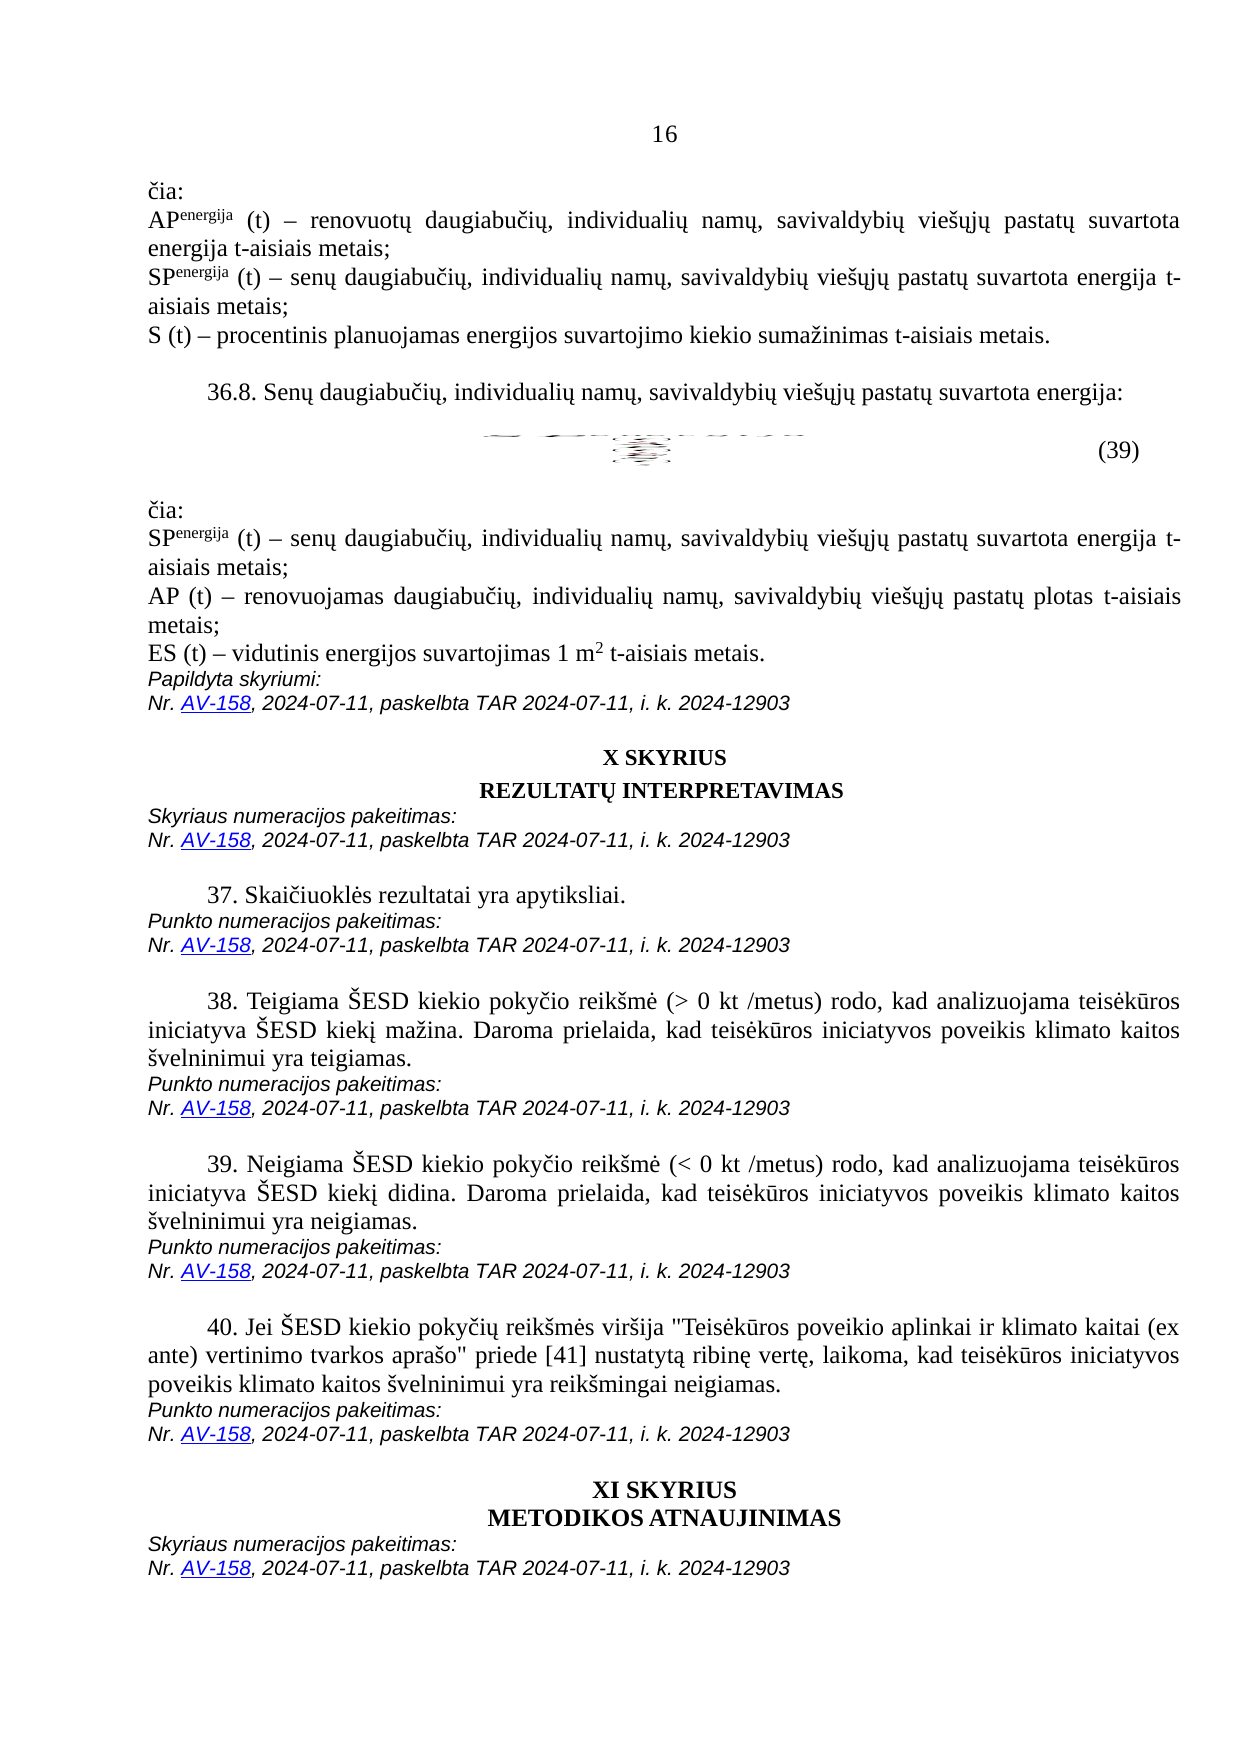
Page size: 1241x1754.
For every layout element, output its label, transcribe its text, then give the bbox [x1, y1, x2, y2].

text 38. Teigiama ŠESD kiekio pokyčio reikšmė (> 0 kt /metus) rodo, kad analizuojama teisėkūros iniciatyva ŠESD kiekį mažina. Daroma prielaida, kad teisėkūros iniciatyvos poveikis klimato kaitos švelninimui yra teigiamas. [148, 986, 1181, 1072]
text S (t) – procentinis planuojamas energijos suvartojimo kiekio sumažinimas t-aisiais metais. [148, 320, 1181, 348]
text Papildyta skyriumi: [148, 667, 1181, 691]
text AP (t) – renovuojamas daugiabučių, individualių namų, savivaldybių viešųjų pastatų plotas t-aisiais metais; [148, 581, 1181, 638]
text 40. Jei ŠESD kiekio pokyčių reikšmės viršija "Teisėkūros poveikio aplinkai ir klimato kaitai (ex ante) vertinimo tvarkos aprašo" priede [41] nustatytą ribinę vertę, laikoma, kad teisėkūros iniciatyvos poveikis klimato kaitos švelninimui yra reikšmingai neigiamas. [148, 1312, 1181, 1398]
subtitle REZULTATŲ INTERPRETAVIMAS [148, 777, 1181, 804]
table_header [206, 435, 265, 495]
text Nr. AV-158, 2024-07-11, paskelbta TAR 2024-07-11, i. k. 2024-12903 [148, 1556, 1181, 1580]
text Punkto numeracijos pakeitimas: [148, 1398, 1181, 1422]
table_header (39) [1019, 435, 1151, 495]
subtitle X SKYRIUS [148, 744, 1181, 770]
text Nr. AV-158, 2024-07-11, paskelbta TAR 2024-07-11, i. k. 2024-12903 [148, 691, 1181, 715]
text SPenergija (t) – senų daugiabučių, individualių namų, savivaldybių viešųjų pastatų suvartota energija t-aisiais metais; [148, 523, 1181, 581]
text Skyriaus numeracijos pakeitimas: [148, 804, 1181, 828]
text Nr. AV-158, 2024-07-11, paskelbta TAR 2024-07-11, i. k. 2024-12903 [148, 1422, 1181, 1446]
table_header [265, 435, 1018, 495]
text Nr. AV-158, 2024-07-11, paskelbta TAR 2024-07-11, i. k. 2024-12903 [148, 828, 1181, 852]
text XI SKYRIUS [148, 1475, 1181, 1503]
text Punkto numeracijos pakeitimas: [148, 1072, 1181, 1096]
text 39. Neigiama ŠESD kiekio pokyčio reikšmė (< 0 kt /metus) rodo, kad analizuojama teisėkūros iniciatyva ŠESD kiekį didina. Daroma prielaida, kad teisėkūros iniciatyvos poveikis klimato kaitos švelninimui yra neigiamas. [148, 1149, 1181, 1235]
text Nr. AV-158, 2024-07-11, paskelbta TAR 2024-07-11, i. k. 2024-12903 [148, 1259, 1181, 1283]
text Punkto numeracijos pakeitimas: [148, 909, 1181, 933]
text ES (t) – vidutinis energijos suvartojimas 1 m2 t-aisiais metais. [148, 638, 1181, 667]
text Nr. AV-158, 2024-07-11, paskelbta TAR 2024-07-11, i. k. 2024-12903 [148, 933, 1181, 957]
text čia: [148, 495, 1181, 523]
text Skyriaus numeracijos pakeitimas: [148, 1532, 1181, 1556]
text Punkto numeracijos pakeitimas: [148, 1235, 1181, 1259]
text 36.8. Senų daugiabučių, individualių namų, savivaldybių viešųjų pastatų suvartota energija: [148, 377, 1181, 406]
text Nr. AV-158, 2024-07-11, paskelbta TAR 2024-07-11, i. k. 2024-12903 [148, 1096, 1181, 1120]
text METODIKOS ATNAUJINIMAS [148, 1503, 1181, 1532]
text APenergija (t) – renovuotų daugiabučių, individualių namų, savivaldybių viešųjų pastatų suvartota energija t-aisiais metais; [148, 205, 1181, 262]
text 37. Skaičiuoklės rezultatai yra apytiksliai. [148, 881, 1181, 909]
text SPenergija (t) – senų daugiabučių, individualių namų, savivaldybių viešųjų pastatų suvartota energija t-aisiais metais; [148, 262, 1181, 320]
text čia: [148, 176, 1181, 205]
